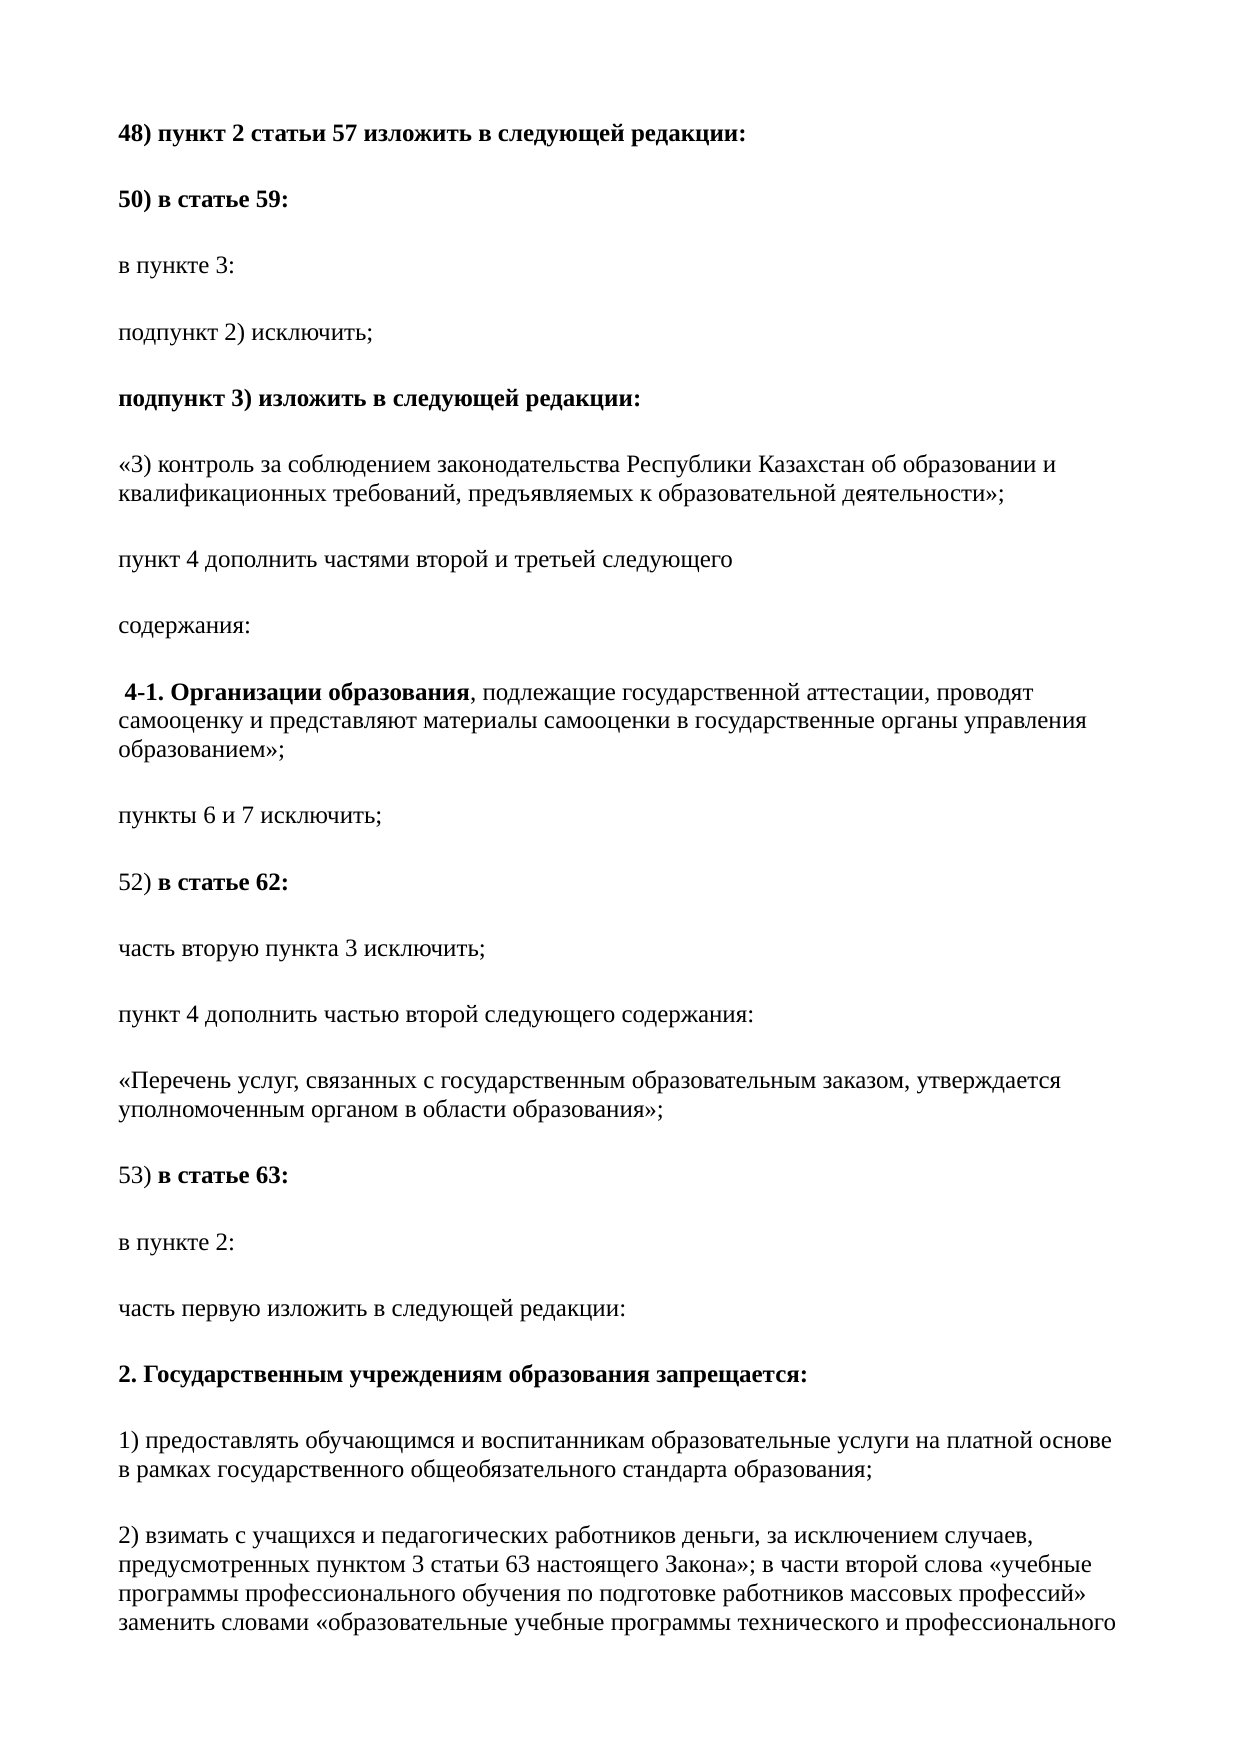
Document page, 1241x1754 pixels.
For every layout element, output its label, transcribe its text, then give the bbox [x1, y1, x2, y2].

text «Перечень услуг, связанных с государственным образовательным заказом, утверждается уполномоченным органом в области образования»; [118, 1066, 1122, 1123]
text 2) взимать с учащихся и педагогических работников деньги, за исключением случаев, предусмотренных пунктом 3 статьи 63 настоящего Закона»; в части второй слова «учебные программы профессионального обучения по подготовке работников массовых профессий» заменить словами «образовательные учебные программы технического и профессионального [118, 1521, 1122, 1636]
text в пункте 2: [118, 1227, 1122, 1256]
text 2. Государственным учреждениям образования запрещается: [118, 1359, 1122, 1388]
text «3) контроль за соблюдением законодательства Республики Казахстан об образовании и квалификационных требований, предъявляемых к образовательной деятельности»; [118, 449, 1122, 507]
text 50) в статье 59: [118, 184, 1122, 213]
text 52) в статье 62: [118, 867, 1122, 896]
text часть вторую пункта 3 исключить; [118, 933, 1122, 962]
text пункты 6 и 7 исключить; [118, 801, 1122, 829]
text 53) в статье 63: [118, 1161, 1122, 1189]
text в пункте 3: [118, 251, 1122, 279]
text подпункт 2) исключить; [118, 317, 1122, 346]
text 48) пункт 2 статьи 57 изложить в следующей редакции: [118, 118, 1122, 147]
text подпункт 3) изложить в следующей редакции: [118, 383, 1122, 412]
text пункт 4 дополнить частью второй следующего содержания: [118, 999, 1122, 1028]
text пункт 4 дополнить частями второй и третьей следующего [118, 544, 1122, 573]
text часть первую изложить в следующей редакции: [118, 1293, 1122, 1322]
text 4-1. Организации образования, подлежащие государственной аттестации, проводят самооценку и представляют материалы самооценки в государственные органы управления образованием»; [118, 677, 1122, 763]
text содержания: [118, 611, 1122, 639]
text 1) предоставлять обучающимся и воспитанникам образовательные услуги на платной основе в рамках государственного общеобязательного стандарта образования; [118, 1426, 1122, 1483]
